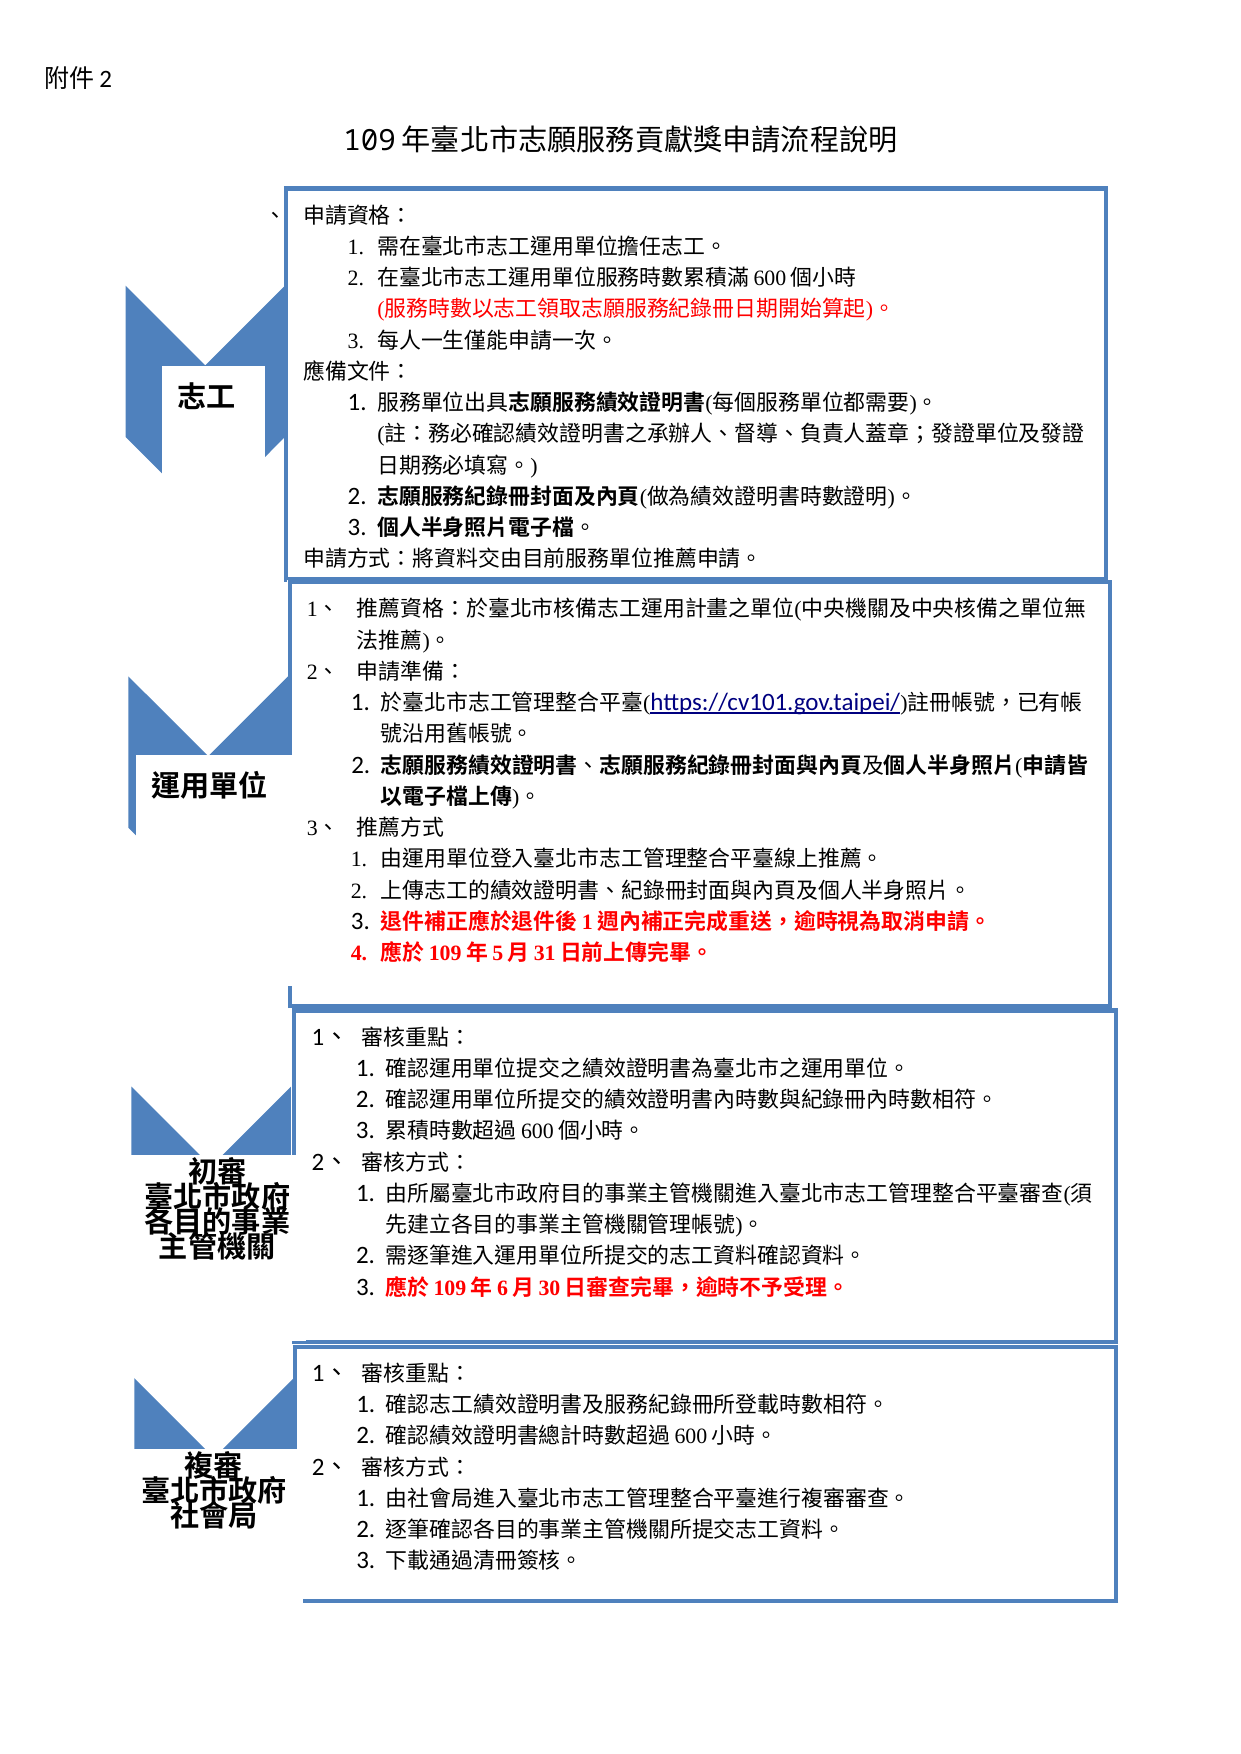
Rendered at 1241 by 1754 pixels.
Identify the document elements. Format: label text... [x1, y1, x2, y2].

list 確認志工績效證明書及服務紀錄冊所登載時數相符。 [356, 1387, 1099, 1419]
list 逐筆確認各目的事業主管機關所提交志工資料。 [356, 1512, 1099, 1544]
list 志願服務紀錄冊封面及內頁(做為績效證明書時數證明)。 [347, 479, 1089, 511]
text [136, 584, 1108, 1008]
list 申請資格： [288, 198, 1089, 229]
list 應於109年5月31日前上傳完畢。 [351, 936, 1093, 967]
list 應於109年6月30日審查完畢，逾時不予受理。 [356, 1270, 1099, 1301]
list 需在臺北市志工運用單位擔任志工。 [347, 229, 1089, 261]
text 初審 臺北市政府各目的事業主管機關 [143, 1162, 291, 1262]
text 運用單位 [151, 763, 278, 805]
list 退件補正應於退件後1週內補正完成重送，逾時視為取消申請。 [351, 904, 1093, 936]
list 推薦方式 [307, 811, 1093, 842]
text [288, 191, 1104, 577]
list 由所屬臺北市政府目的事業主管機關進入臺北市志工管理整合平臺審查(須先建立各目的事業主管機關管理帳號)。 [356, 1176, 1099, 1239]
list 申請方式：將資料交由目前服務單位推薦申請。 [288, 542, 1089, 570]
list 上傳志工的績效證明書、紀錄冊封面與內頁及個人半身照片。 [351, 873, 1093, 904]
text 複審 [199, 1457, 235, 1482]
list 推薦資格：於臺北市核備志工運用計畫之單位(中央機關及中央核備之單位無法推薦)。 [307, 592, 1093, 654]
text 109年臺北市志願服務貢獻獎申請流程說明 [38, 53, 1165, 158]
list 於臺北市志工管理整合平臺(https://cv101.gov.taipei/)註冊帳號，已有帳號沿用舊帳號。 [351, 686, 1093, 748]
list 在臺北市志工運用單位服務時數累積滿600個小時 [347, 261, 1089, 292]
list 每人一生僅能申請一次。 [347, 323, 1089, 354]
text [128, 1013, 1114, 1341]
list 申請準備： [307, 654, 1093, 686]
list 審核重點： [311, 1020, 1099, 1051]
list 由運用單位登入臺北市志工管理整合平臺線上推薦。 [351, 842, 1093, 873]
list 服務單位出具志願服務績效證明書(每個服務單位都需要)。 [347, 386, 1089, 417]
text 臺北市政府社會局 [140, 1482, 288, 1532]
list 確認運用單位所提交的績效證明書內時數與紀錄冊內時數相符。 [356, 1082, 1099, 1114]
text 複審 [190, 1469, 212, 1482]
list 審核方式： [311, 1145, 1099, 1176]
list 需逐筆進入運用單位所提交的志工資料確認資料。 [356, 1239, 1099, 1270]
text (服務時數以志工領取志願服務紀錄冊日期開始算起)。 [377, 292, 1089, 323]
text [162, 366, 265, 597]
list 由社會局進入臺北市志工管理整合平臺進行複審審查。 [356, 1481, 1099, 1512]
text [125, 1349, 1114, 1636]
text 複審 [235, 1457, 288, 1482]
text 志工 [177, 374, 250, 416]
list 應備文件： [288, 354, 1089, 386]
text 複審 [140, 1457, 190, 1482]
list 確認運用單位提交之績效證明書為臺北市之運用單位。 [356, 1051, 1099, 1082]
list 確認績效證明書總計時數超過600小時。 [356, 1419, 1099, 1450]
text 附件2 [44, 59, 168, 90]
list 個人半身照片電子檔。 [347, 511, 1089, 542]
list 累積時數超過600個小時。 [356, 1114, 1099, 1145]
list 審核方式： [312, 1450, 1099, 1481]
list 志願服務績效證明書、志願服務紀錄冊封面與內頁及個人半身照片(申請皆以電子檔上傳)。 [351, 748, 1093, 811]
list 下載通過清冊簽核。 [356, 1544, 1099, 1575]
list 審核重點： [312, 1356, 1099, 1387]
text (註：務必確認績效證明書之承辦人、督導、負責人蓋章；發證單位及發證日期務必填寫。) [377, 417, 1089, 479]
